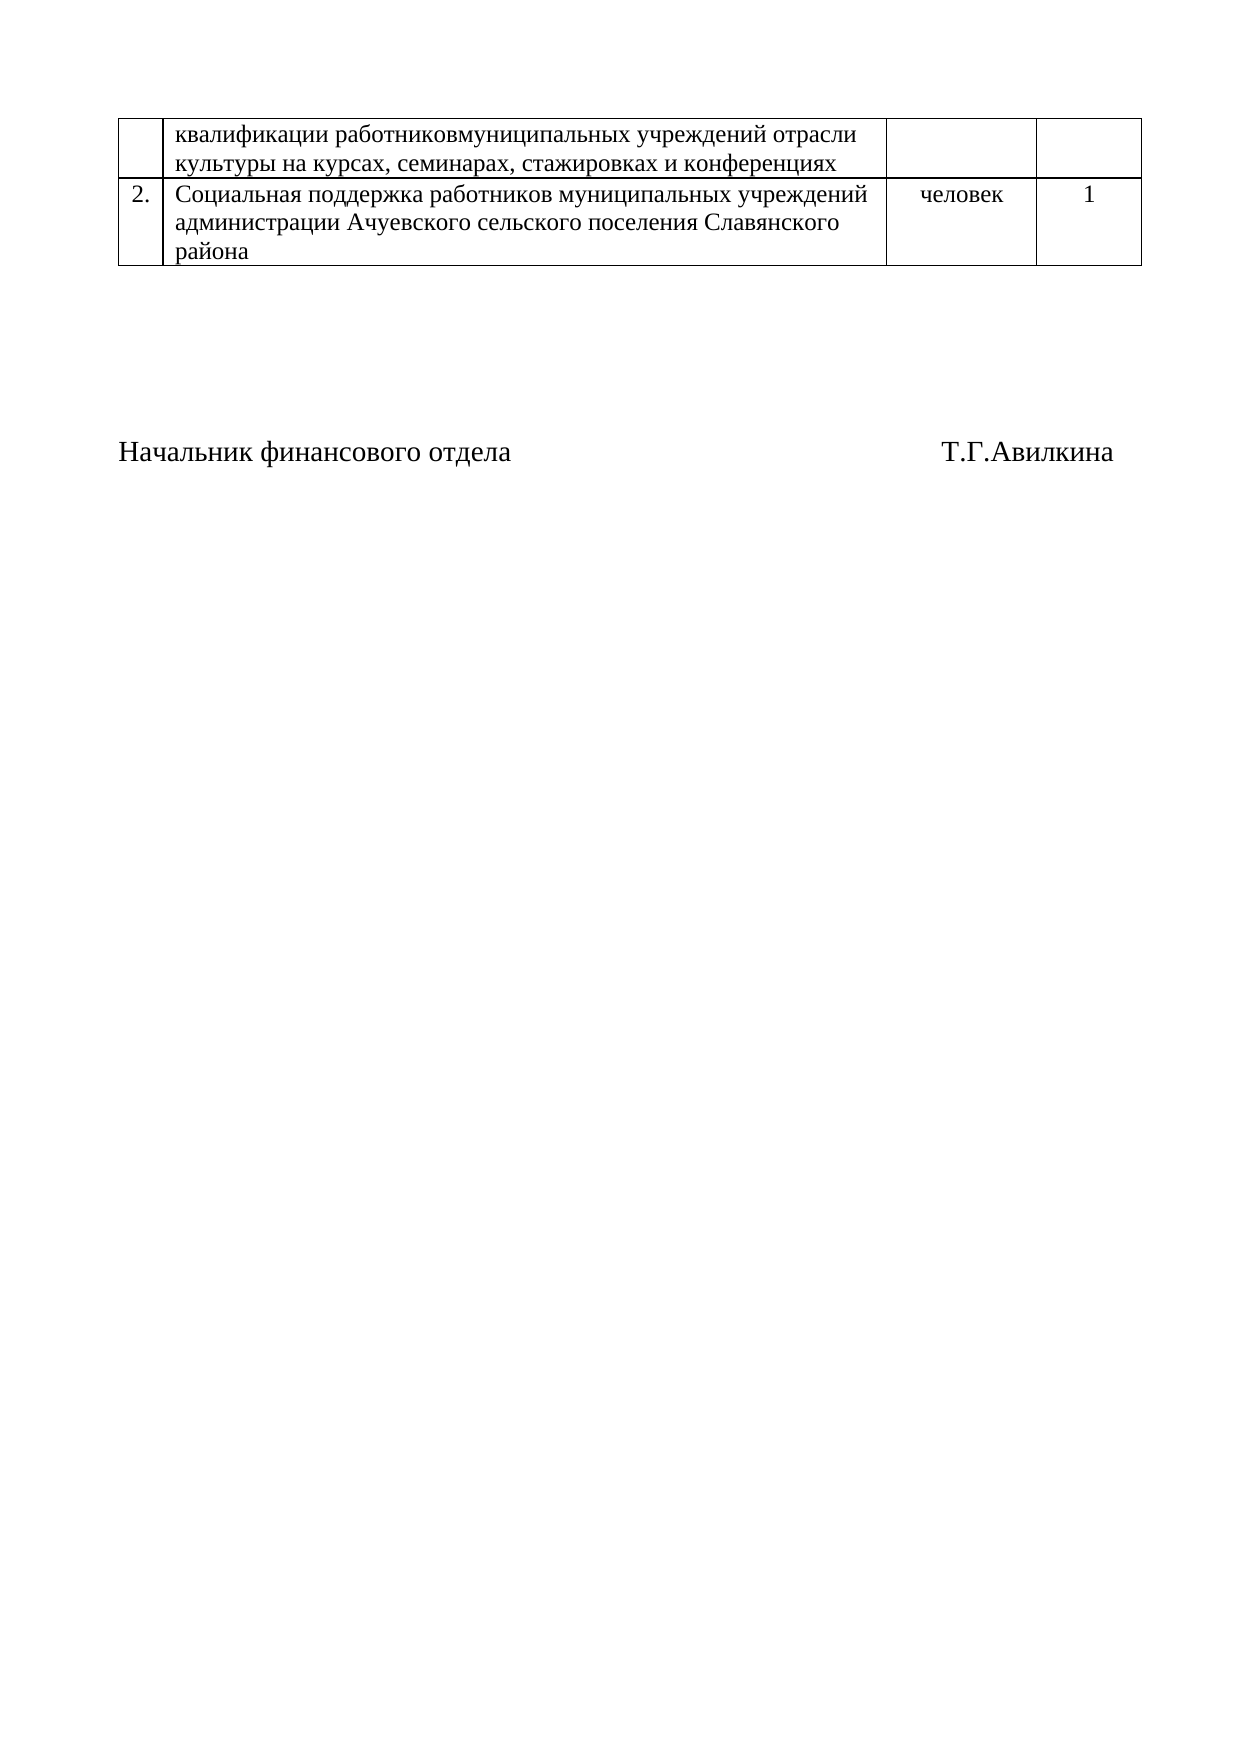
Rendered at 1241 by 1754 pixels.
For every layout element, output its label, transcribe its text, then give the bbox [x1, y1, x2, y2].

table_cell 1 [1037, 179, 1141, 265]
table_cell [1037, 119, 1141, 177]
table_cell квалификации работниковмуниципальных учреждений отрасли культуры на курсах, семинарах, стажировках и конференциях [164, 119, 886, 177]
table_cell 2. [119, 179, 162, 265]
table_cell человек [887, 179, 1036, 265]
text Начальник финансового отдела Т.Г.Авилкина [118, 434, 1122, 468]
table_cell [887, 119, 1036, 177]
table_cell [119, 119, 162, 177]
table_cell Социальная поддержка работников муниципальных учреждений администрации Ачуевского сельского поселения Славянского района [164, 179, 886, 265]
